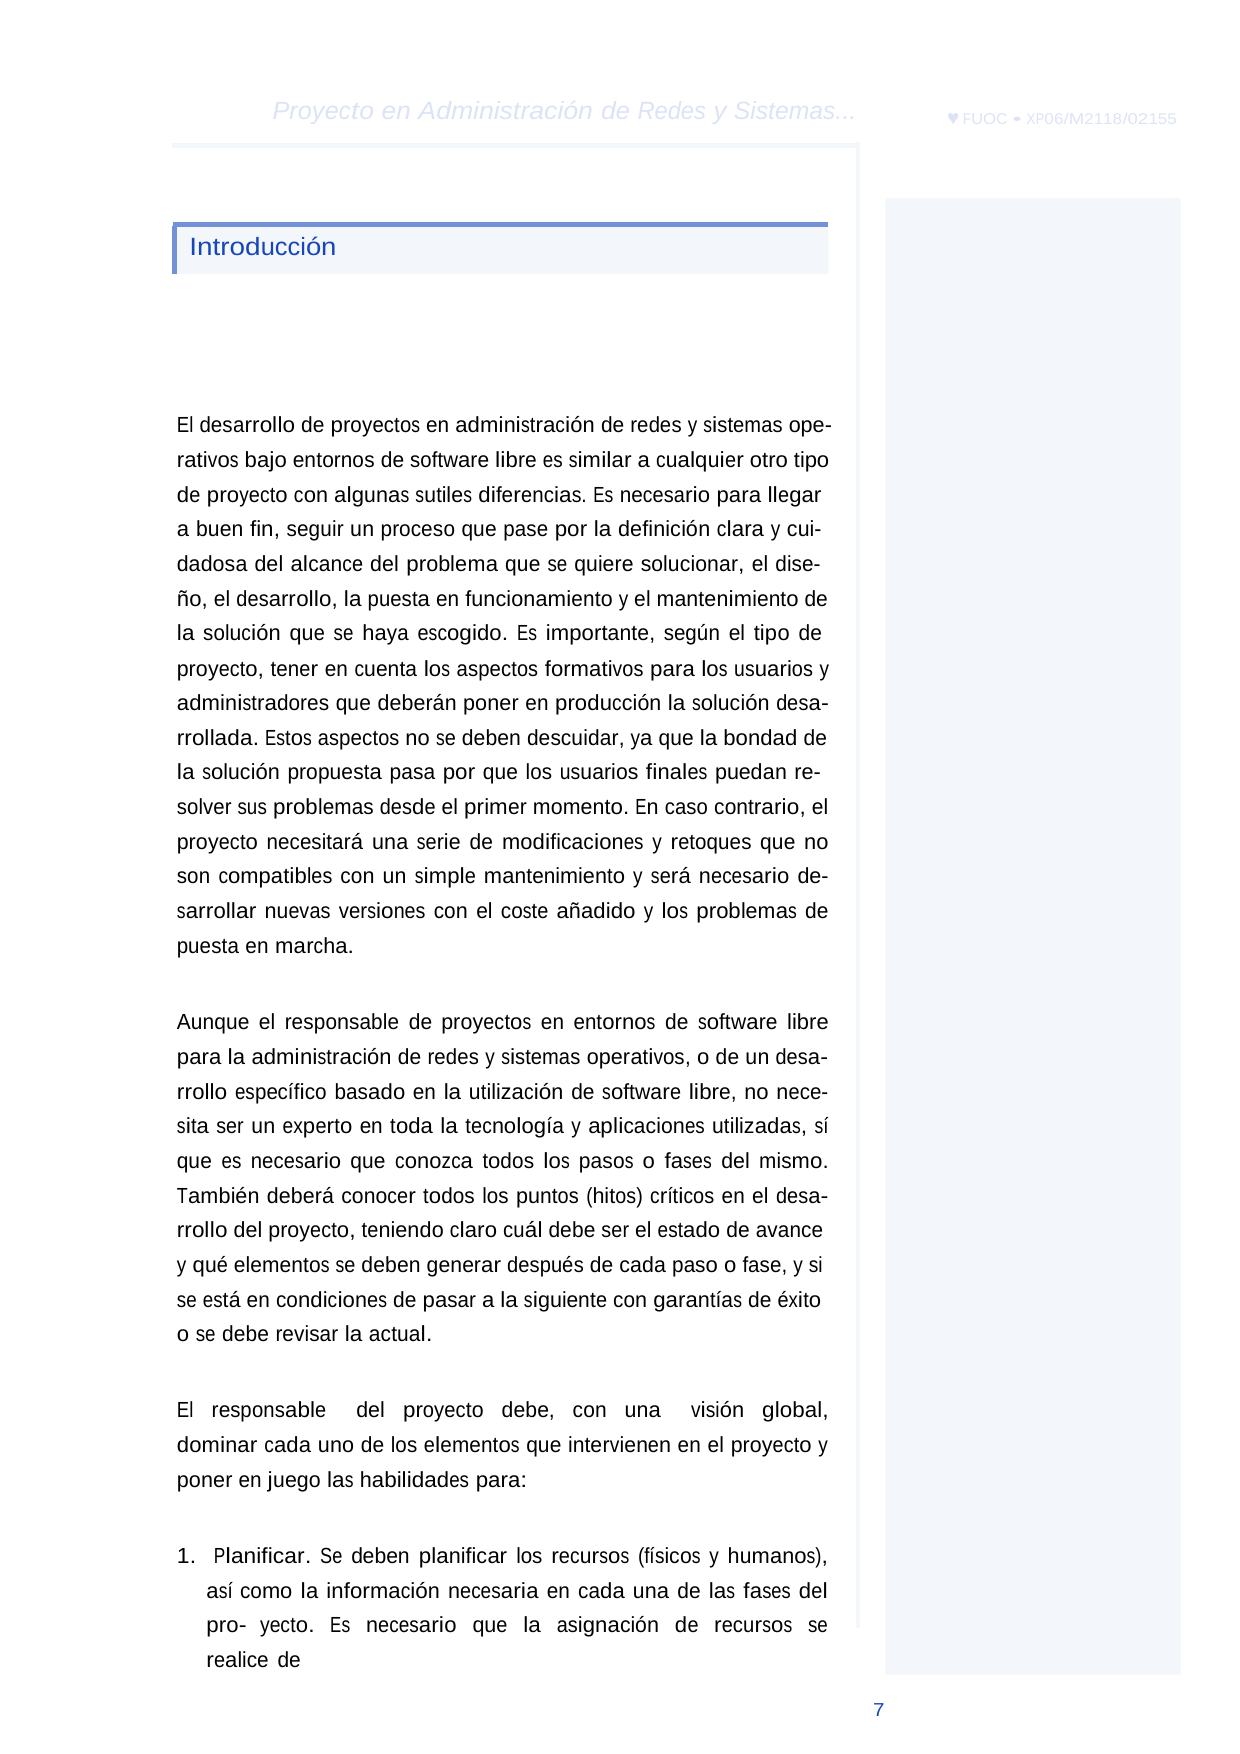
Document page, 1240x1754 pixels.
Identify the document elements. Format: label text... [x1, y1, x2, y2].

text rativos bajo entornos de software libre es similar a cualquier otro tipo de proyecto con algunas sutiles diferencias. Es necesario para llegar [177, 446, 847, 507]
text la solución que se haya escogido. Es importante, según el tipo de [177, 621, 856, 646]
text dadosa del alcance del problema que se quiere solucionar, el dise- ño, el desarrollo, la puesta en funcionamiento y el mantenimiento de [177, 551, 847, 611]
text  FUOC • XP06/M2118/02155 [947, 109, 1192, 128]
text solver sus problemas desde el primer momento. En caso contrario, el proyecto necesitará una serie de modificaciones y retoques que no son compatibles con un simple mantenimiento y será necesario de- sarrollar nuevas versiones con el coste añadido y los problemas de puesta en marcha. [177, 794, 829, 958]
text Introducción [1181, 236, 1192, 260]
text [860, 1321, 885, 1347]
text proyecto, tener en cuenta los aspectos formativos para los usuarios y administradores que deberán poner en producción la solución desa- rrollada. Estos aspectos no se deben descuidar, ya que la bondad de [177, 655, 829, 750]
text y qué elementos se deben generar después de cada paso o fase, y si se está en condiciones de pasar a la siguiente con garantías de éxito [177, 1252, 847, 1312]
text 7 [873, 1699, 1192, 1721]
text El responsable del proyecto debe, con una visión global, dominar cada uno de los elementos que intervienen en el proyecto y poner en juego las habilidades para: [177, 1397, 828, 1492]
text 1. Planificar. Se deben planificar los recursos (físicos y humanos), así como la información necesaria en cada una de las fases del pro- yecto. Es necesario que la asignación de recursos se realice de [177, 1543, 828, 1672]
text El desarrollo de proyectos en administración de redes y sistemas ope- [177, 416, 856, 437]
text la solución propuesta pasa por que los usuarios finales puedan re- [177, 759, 856, 784]
text Proyecto en Administración de Redes y Sistemas... [272, 96, 877, 125]
text o se debe revisar la actual. [177, 1321, 856, 1347]
text Introducción [829, 236, 856, 260]
text Introducción [860, 236, 885, 260]
text Aunque el responsable de proyectos en entornos de software libre para la administración de redes y sistemas operativos, o de un desa- rrollo específico basado en la utilización de software libre, no nece- sita ser un experto en toda la tecnología y aplicaciones utilizadas, sí que es necesario que conozca todos los pasos o fases del mismo. También deberá conocer todos los puntos (hitos) críticos en el desa- rrollo del proyecto, teniendo claro cuál debe ser el estado de avance [177, 1009, 829, 1242]
text a buen fin, seguir un proceso que pase por la definición clara y cui- [177, 516, 856, 541]
